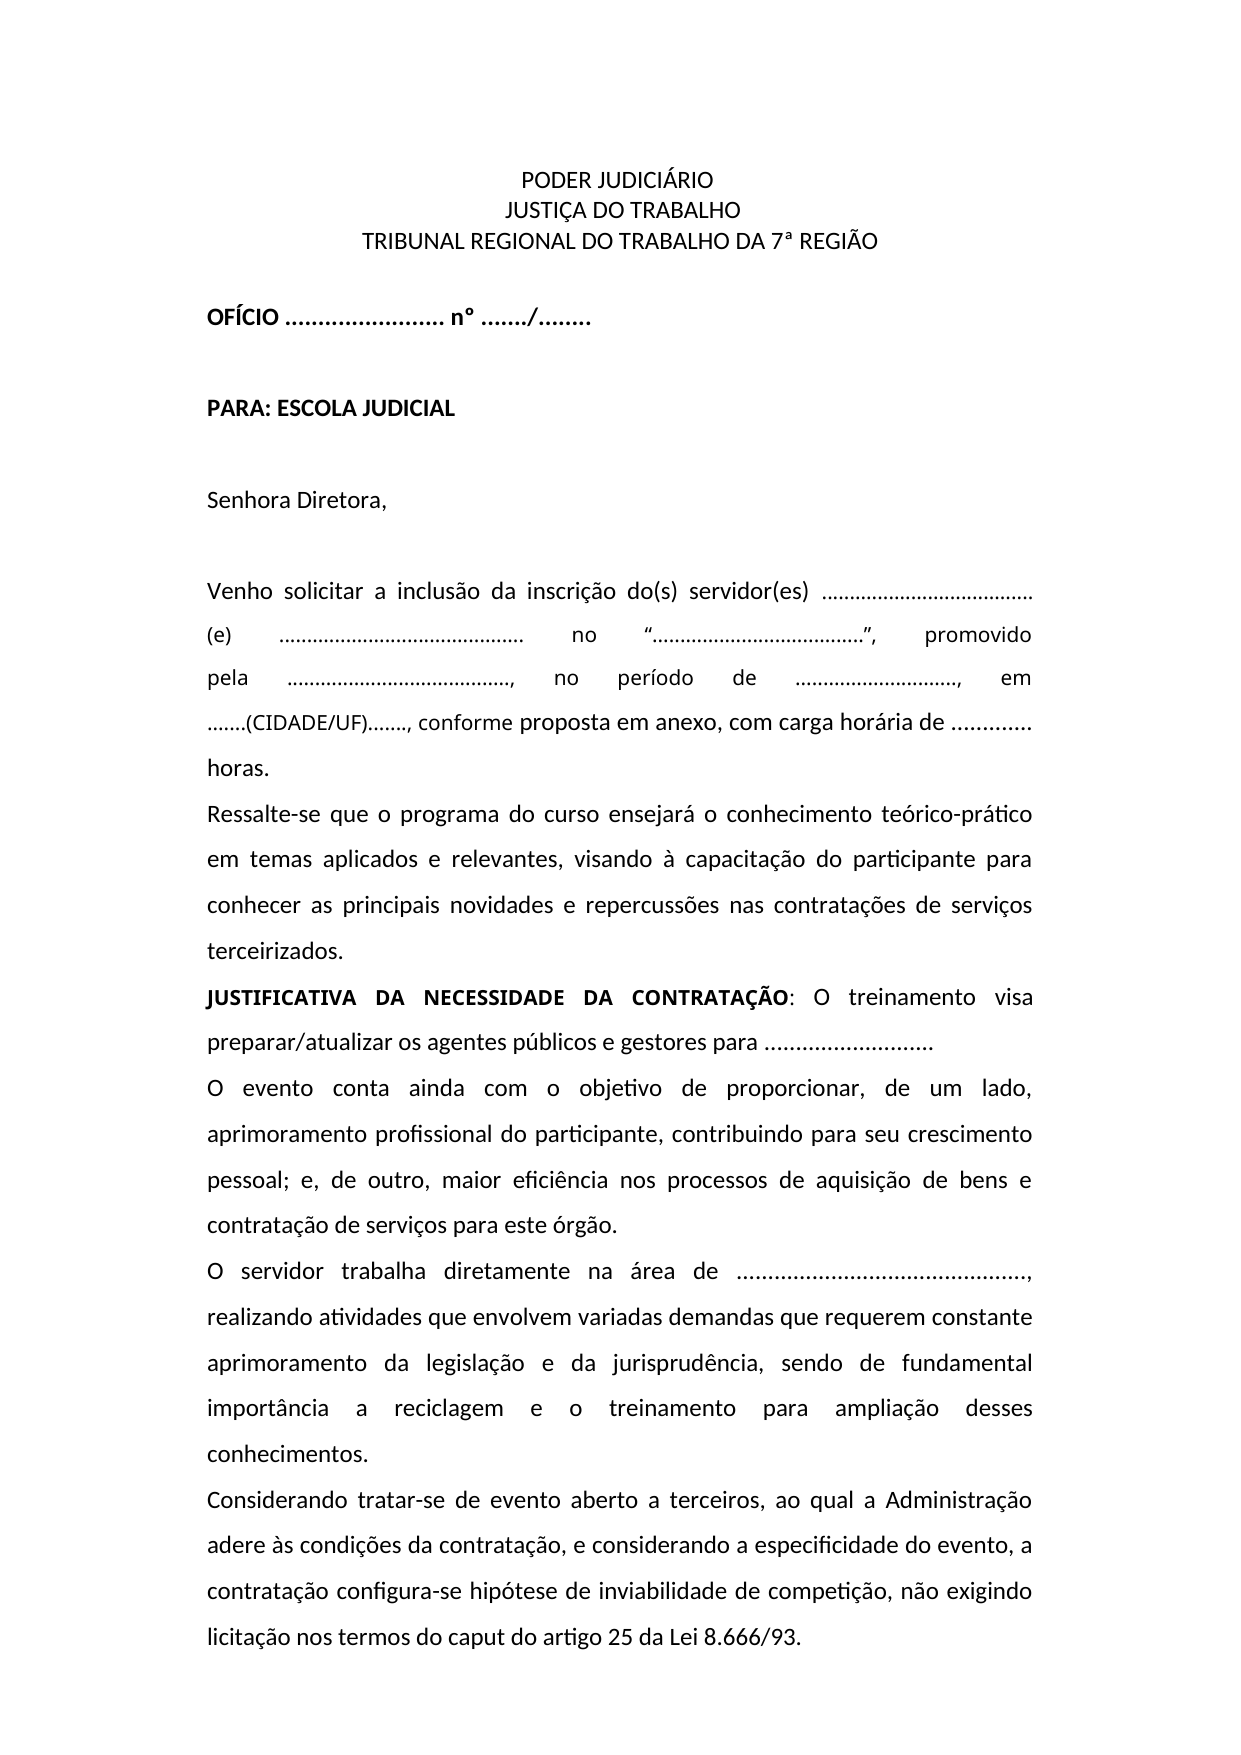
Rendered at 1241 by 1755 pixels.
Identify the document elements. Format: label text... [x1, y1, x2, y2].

text Senhora Diretora, [207, 484, 1033, 514]
text JUSTIFICATIVA DA NECESSIDADE DA CONTRATAÇÃO: O treinamento visa preparar/atualizar os agentes públicos e gestores para ........................... [207, 981, 1033, 1057]
text PODER JUDICIÁRIO [207, 164, 1033, 194]
subtitle OFÍCIO ........................ nº ......./........ [207, 301, 1033, 332]
text PARA: ESCOLA JUDICIAL [207, 393, 1033, 423]
text O servidor trabalha diretamente na área de .............................................., realizando atividades que envolvem variadas demandas que requerem constante aprimoramento da legislação e da jurisprudência, sendo de fundamental importância a reciclagem e o treinamento para ampliação desses conhecimentos. [207, 1255, 1033, 1469]
text Ressalte-se que o programa do curso ensejará o conhecimento teórico-prático em temas aplicados e relevantes, visando à capacitação do participante para conhecer as principais novidades e repercussões nas contratações de serviços terceirizados. [207, 798, 1033, 966]
text Venho solicitar a inclusão da inscrição do(s) servidor(es) ...................................... (e) ............................................ no “......................................”, promovido pela ........................................, no período de ............................., em .......(CIDADE/UF)......., conforme proposta em anexo, com carga horária de ............. horas. [207, 576, 1034, 783]
text Considerando tratar-se de evento aberto a terceiros, ao qual a Administração adere às condições da contratação, e considerando a especificidade do evento, a contratação configura-se hipótese de inviabilidade de competição, não exigindo licitação nos termos do caput do artigo 25 da Lei 8.666/93. [207, 1484, 1033, 1652]
text TRIBUNAL REGIONAL DO TRABALHO DA 7ª REGIÃO [207, 225, 1033, 255]
text JUSTIÇA DO TRABALHO [207, 194, 1033, 225]
text O evento conta ainda com o objetivo de proporcionar, de um lado, aprimoramento profissional do participante, contribuindo para seu crescimento pessoal; e, de outro, maior eficiência nos processos de aquisição de bens e contratação de serviços para este órgão. [207, 1072, 1033, 1240]
